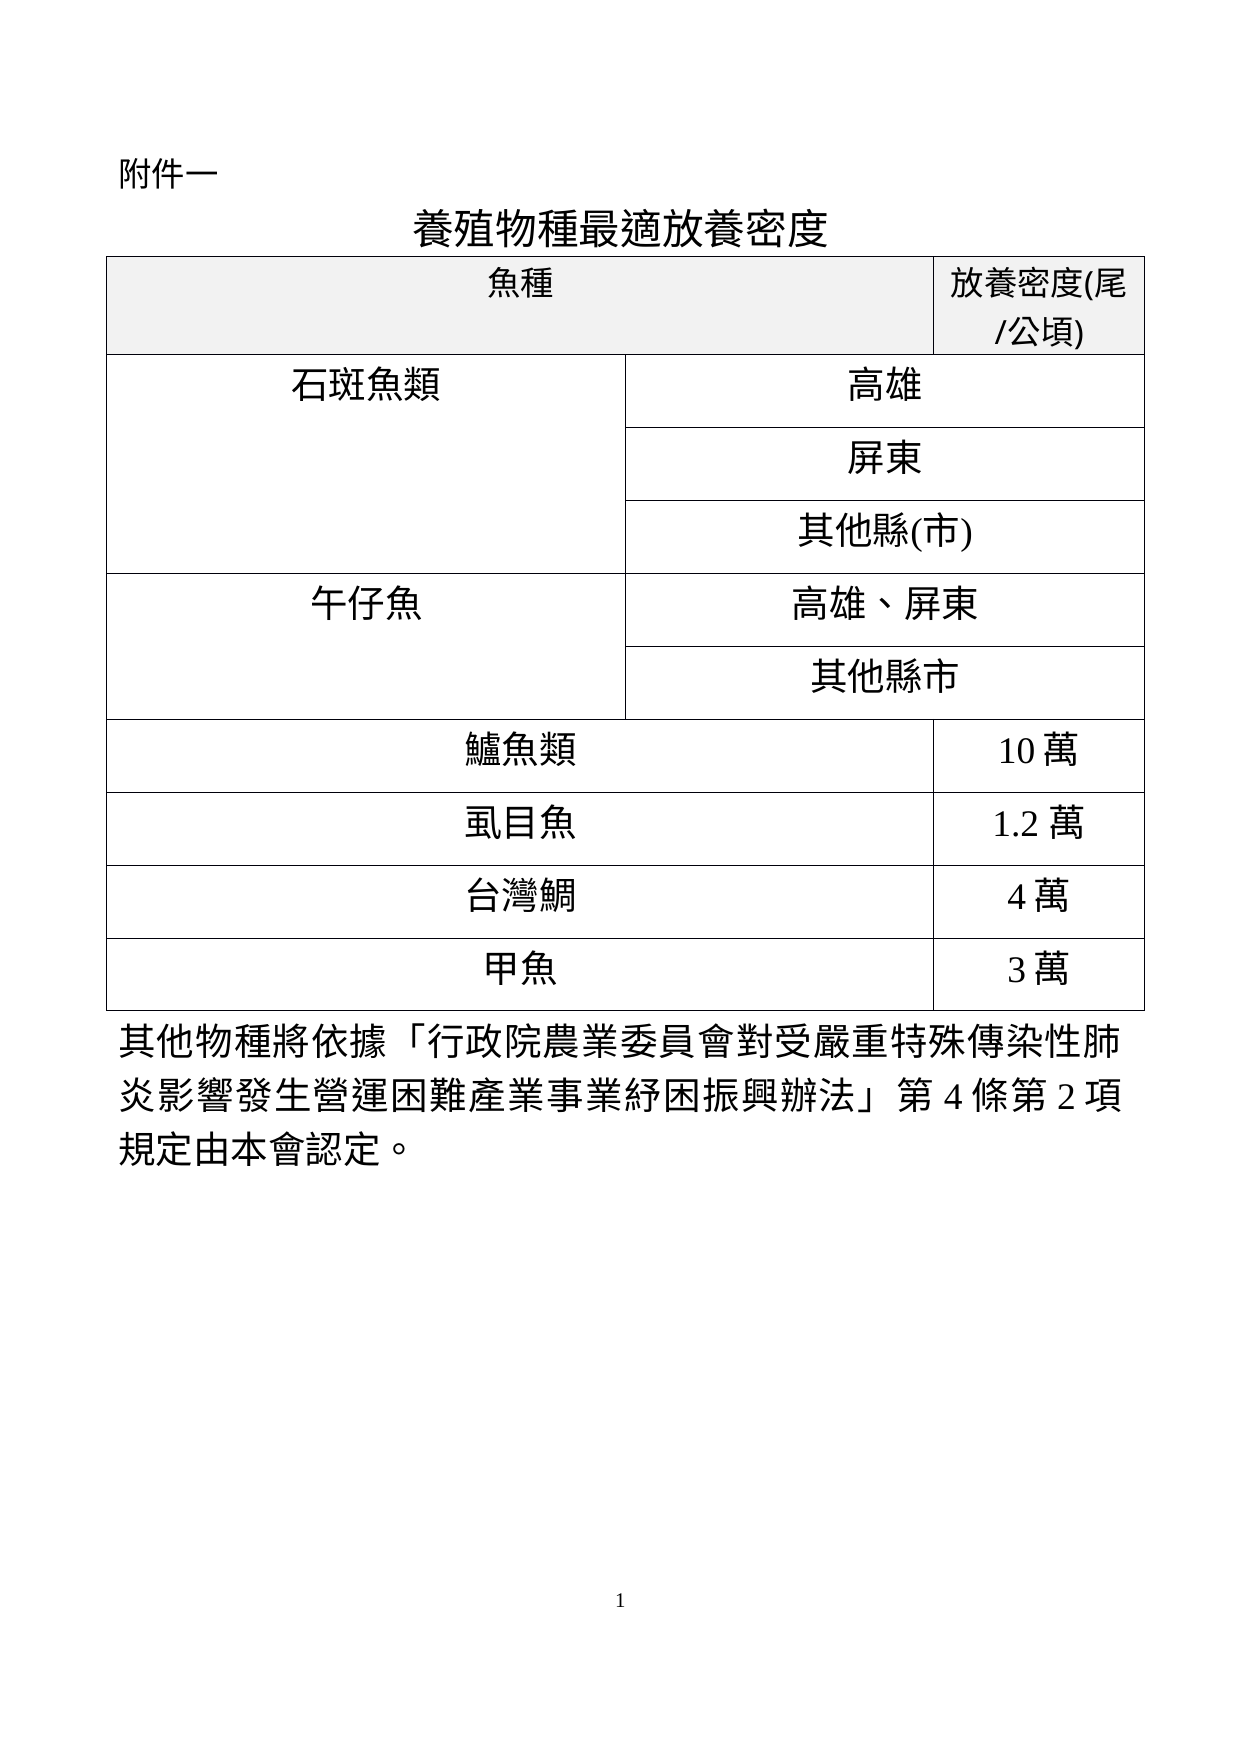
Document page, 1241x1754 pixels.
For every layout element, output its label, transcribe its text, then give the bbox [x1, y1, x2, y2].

table_cell 鱸魚類 [107, 720, 933, 792]
table_cell 1.2 萬 [934, 793, 1144, 864]
table_header 魚種 [107, 257, 933, 354]
table_cell 台灣鯛 [107, 866, 933, 937]
text 養殖物種最適放養密度 [118, 196, 1122, 256]
table_cell 其他縣(市) [626, 501, 1144, 573]
table_header 放養密度(尾/公頃) [934, 257, 1144, 354]
table_cell 午仔魚 [107, 574, 625, 719]
text 其他物種將依據「行政院農業委員會對受嚴重特殊傳染性肺炎影響發生營運困難產業事業紓困振興辦法」第4條第2項規定由本會認定。 [118, 1011, 1122, 1174]
table_cell 4萬 [934, 866, 1144, 937]
table_cell 石斑魚類 [107, 355, 625, 573]
text 附件一 [118, 148, 1122, 196]
table_cell 虱目魚 [107, 793, 933, 864]
table_cell 10萬 [934, 720, 1144, 792]
table_cell 其他縣市 [626, 647, 1144, 719]
table_cell 高雄、屏東 [626, 574, 1144, 646]
table_cell 屏東 [626, 428, 1144, 500]
table_cell 高雄 [626, 355, 1144, 427]
table_cell 3萬 [934, 939, 1144, 1010]
table_cell 甲魚 [107, 939, 933, 1010]
